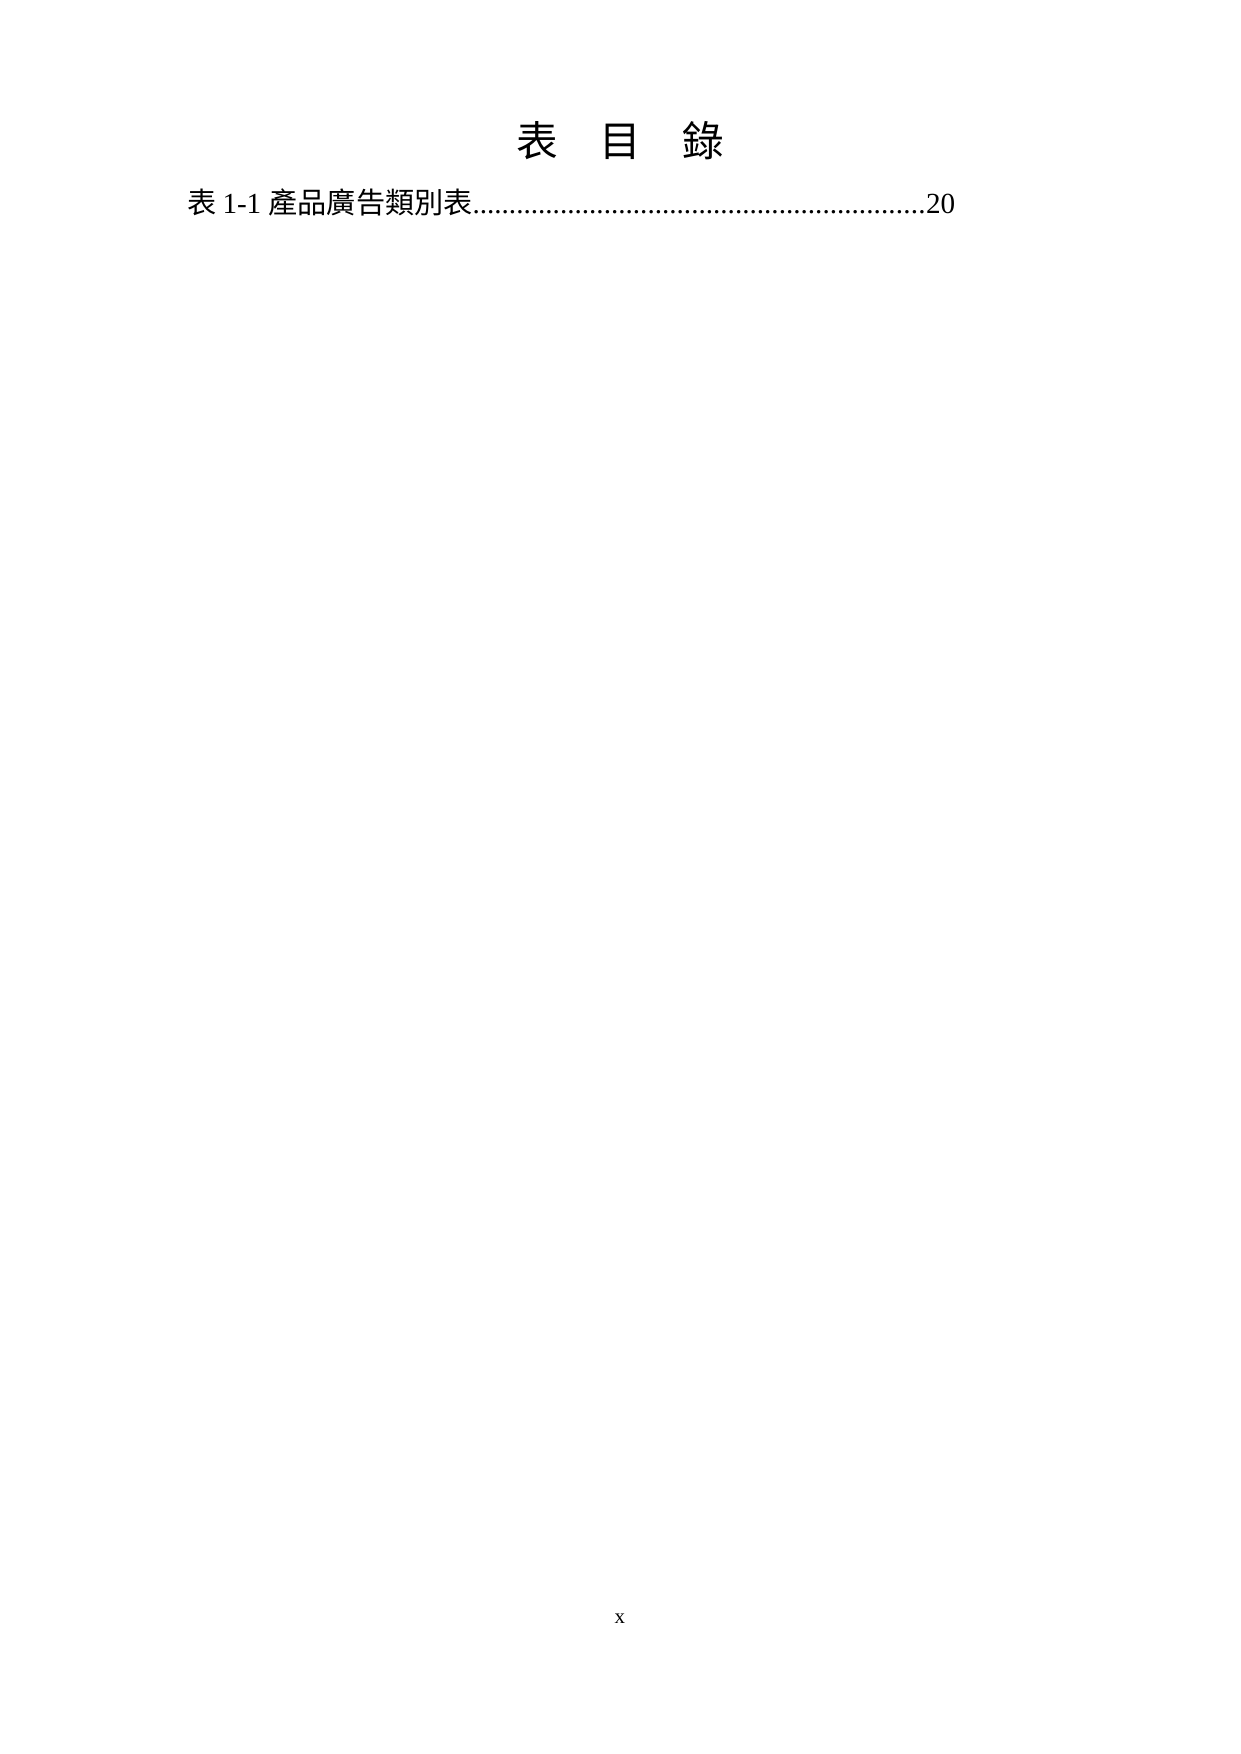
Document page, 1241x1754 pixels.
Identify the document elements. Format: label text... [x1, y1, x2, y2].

text 表 目 錄 [187, 96, 1053, 159]
text 表1-1 產品廣告類別表 20 [187, 159, 1053, 221]
